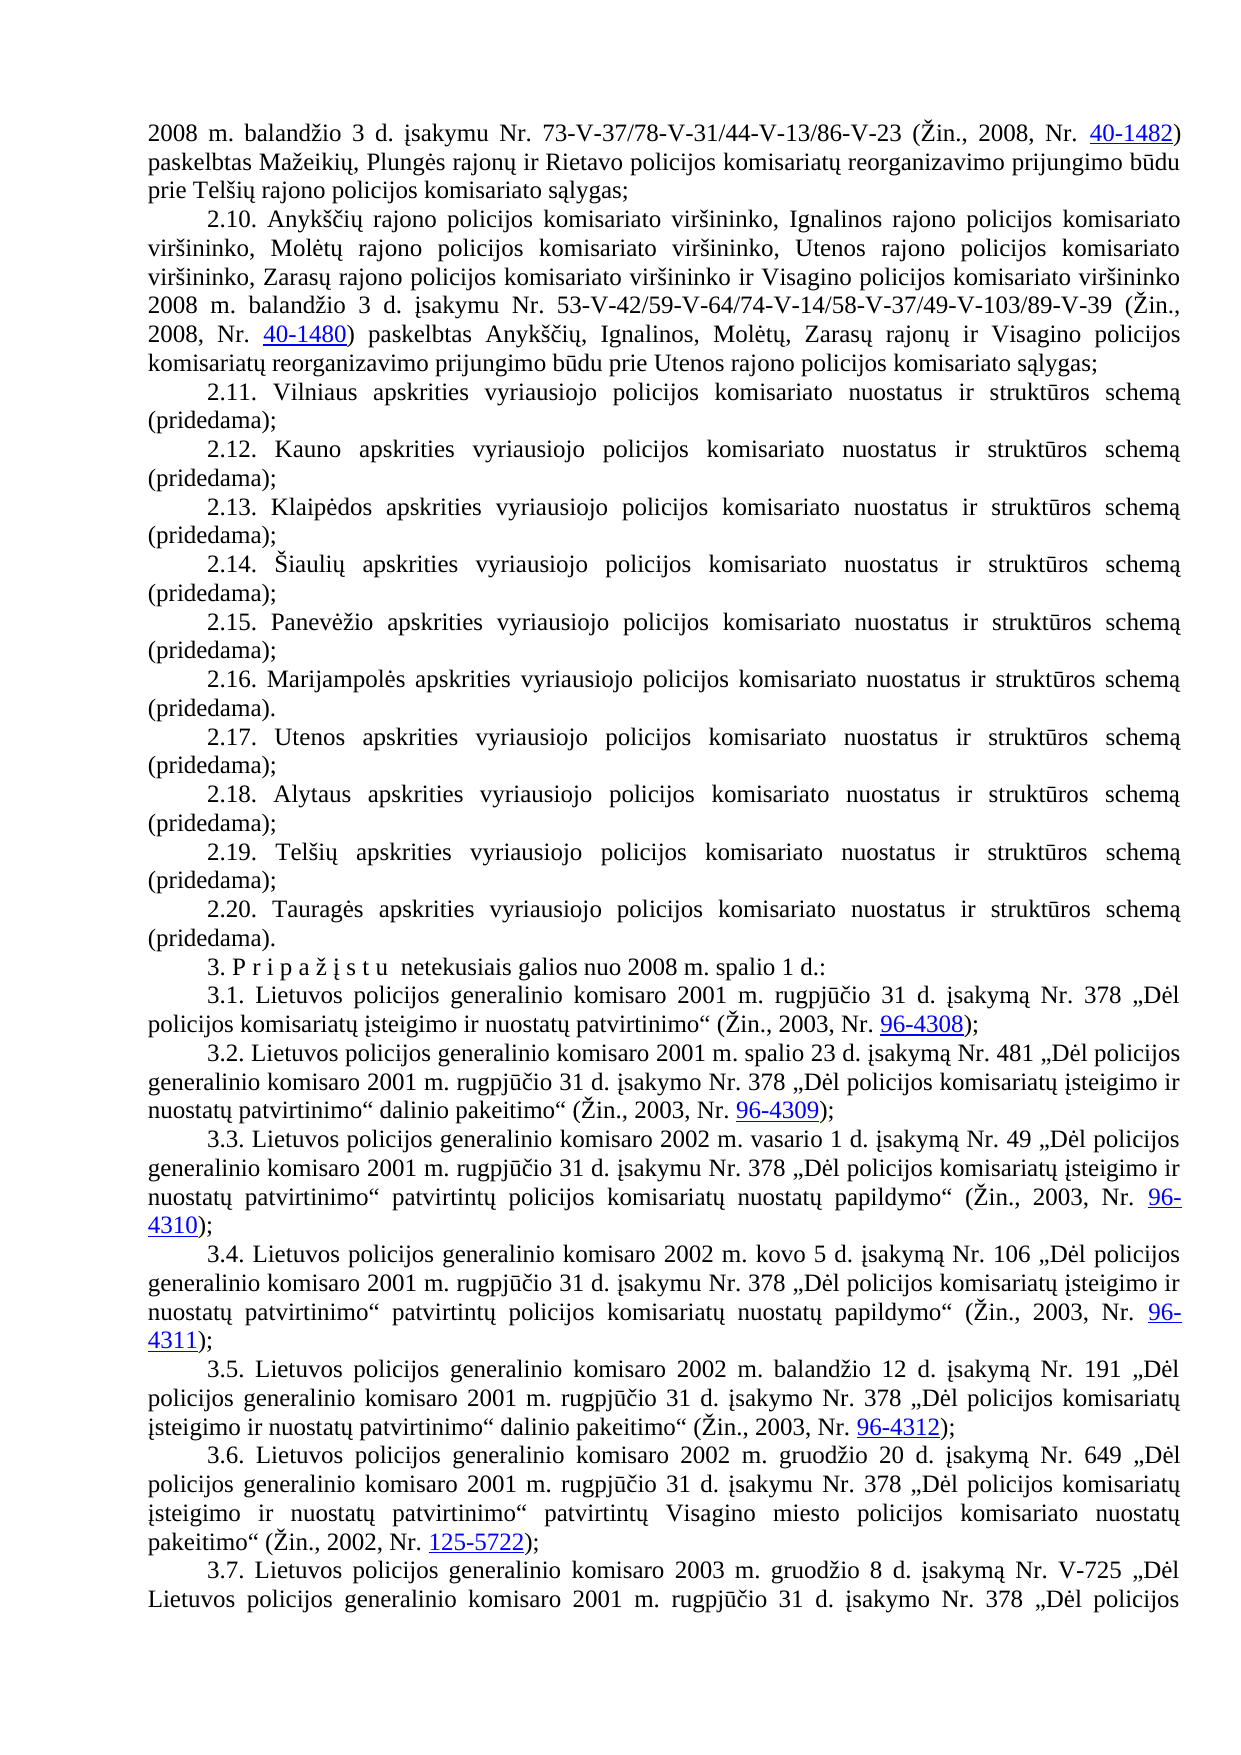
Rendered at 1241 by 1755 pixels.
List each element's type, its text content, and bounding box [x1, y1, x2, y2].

text 2.18. Alytaus apskrities vyriausiojo policijos komisariato nuostatus ir struktūros schemą (pridedama); [148, 779, 1181, 837]
text 3.7. Lietuvos policijos generalinio komisaro 2003 m. gruodžio 8 d. įsakymą Nr. V-725 „Dėl Lietuvos policijos generalinio komisaro 2001 m. rugpjūčio 31 d. įsakymo Nr. 378 „Dėl policijos [148, 1556, 1181, 1613]
text 3.1. Lietuvos policijos generalinio komisaro 2001 m. rugpjūčio 31 d. įsakymą Nr. 378 „Dėl policijos komisariatų įsteigimo ir nuostatų patvirtinimo“ (Žin., 2003, Nr. 96-4308); [148, 981, 1181, 1038]
text 2.17. Utenos apskrities vyriausiojo policijos komisariato nuostatus ir struktūros schemą (pridedama); [148, 722, 1181, 779]
text 2.19. Telšių apskrities vyriausiojo policijos komisariato nuostatus ir struktūros schemą (pridedama); [148, 837, 1181, 894]
text 2.15. Panevėžio apskrities vyriausiojo policijos komisariato nuostatus ir struktūros schemą (pridedama); [148, 607, 1181, 664]
text 3.5. Lietuvos policijos generalinio komisaro 2002 m. balandžio 12 d. įsakymą Nr. 191 „Dėl policijos generalinio komisaro 2001 m. rugpjūčio 31 d. įsakymo Nr. 378 „Dėl policijos komisariatų įsteigimo ir nuostatų patvirtinimo“ dalinio pakeitimo“ (Žin., 2003, Nr. 96-4312); [148, 1354, 1181, 1441]
text 2008 m. balandžio 3 d. įsakymu Nr. 73-V-37/78-V-31/44-V-13/86-V-23 (Žin., 2008, Nr. 40-1482) paskelbtas Mažeikių, Plungės rajonų ir Rietavo policijos komisariatų reorganizavimo prijungimo būdu prie Telšių rajono policijos komisariato sąlygas; [148, 118, 1181, 204]
text 3.4. Lietuvos policijos generalinio komisaro 2002 m. kovo 5 d. įsakymą Nr. 106 „Dėl policijos generalinio komisaro 2001 m. rugpjūčio 31 d. įsakymu Nr. 378 „Dėl policijos komisariatų įsteigimo ir nuostatų patvirtinimo“ patvirtintų policijos komisariatų nuostatų papildymo“ (Žin., 2003, Nr. 96-4311); [148, 1239, 1181, 1354]
text 2.16. Marijampolės apskrities vyriausiojo policijos komisariato nuostatus ir struktūros schemą (pridedama). [148, 664, 1181, 722]
text 3.6. Lietuvos policijos generalinio komisaro 2002 m. gruodžio 20 d. įsakymą Nr. 649 „Dėl policijos generalinio komisaro 2001 m. rugpjūčio 31 d. įsakymu Nr. 378 „Dėl policijos komisariatų įsteigimo ir nuostatų patvirtinimo“ patvirtintų Visagino miesto policijos komisariato nuostatų pakeitimo“ (Žin., 2002, Nr. 125-5722); [148, 1441, 1181, 1556]
text 2.12. Kauno apskrities vyriausiojo policijos komisariato nuostatus ir struktūros schemą (pridedama); [148, 434, 1181, 492]
text 3. Pripažįstu netekusiais galios nuo 2008 m. spalio 1 d.: [148, 952, 1181, 981]
text 3.2. Lietuvos policijos generalinio komisaro 2001 m. spalio 23 d. įsakymą Nr. 481 „Dėl policijos generalinio komisaro 2001 m. rugpjūčio 31 d. įsakymo Nr. 378 „Dėl policijos komisariatų įsteigimo ir nuostatų patvirtinimo“ dalinio pakeitimo“ (Žin., 2003, Nr. 96-4309); [148, 1038, 1181, 1124]
text 2.20. Tauragės apskrities vyriausiojo policijos komisariato nuostatus ir struktūros schemą (pridedama). [148, 894, 1181, 952]
text 2.10. Anykščių rajono policijos komisariato viršininko, Ignalinos rajono policijos komisariato viršininko, Molėtų rajono policijos komisariato viršininko, Utenos rajono policijos komisariato viršininko, Zarasų rajono policijos komisariato viršininko ir Visagino policijos komisariato viršininko 2008 m. balandžio 3 d. įsakymu Nr. 53-V-42/59-V-64/74-V-14/58-V-37/49-V-103/89-V-39 (Žin., 2008, Nr. 40-1480) paskelbtas Anykščių, Ignalinos, Molėtų, Zarasų rajonų ir Visagino policijos komisariatų reorganizavimo prijungimo būdu prie Utenos rajono policijos komisariato sąlygas; [148, 204, 1181, 377]
text 2.14. Šiaulių apskrities vyriausiojo policijos komisariato nuostatus ir struktūros schemą (pridedama); [148, 549, 1181, 607]
text 2.13. Klaipėdos apskrities vyriausiojo policijos komisariato nuostatus ir struktūros schemą (pridedama); [148, 492, 1181, 549]
text 3.3. Lietuvos policijos generalinio komisaro 2002 m. vasario 1 d. įsakymą Nr. 49 „Dėl policijos generalinio komisaro 2001 m. rugpjūčio 31 d. įsakymu Nr. 378 „Dėl policijos komisariatų įsteigimo ir nuostatų patvirtinimo“ patvirtintų policijos komisariatų nuostatų papildymo“ (Žin., 2003, Nr. 96-4310); [148, 1124, 1181, 1239]
text 2.11. Vilniaus apskrities vyriausiojo policijos komisariato nuostatus ir struktūros schemą (pridedama); [148, 377, 1181, 434]
